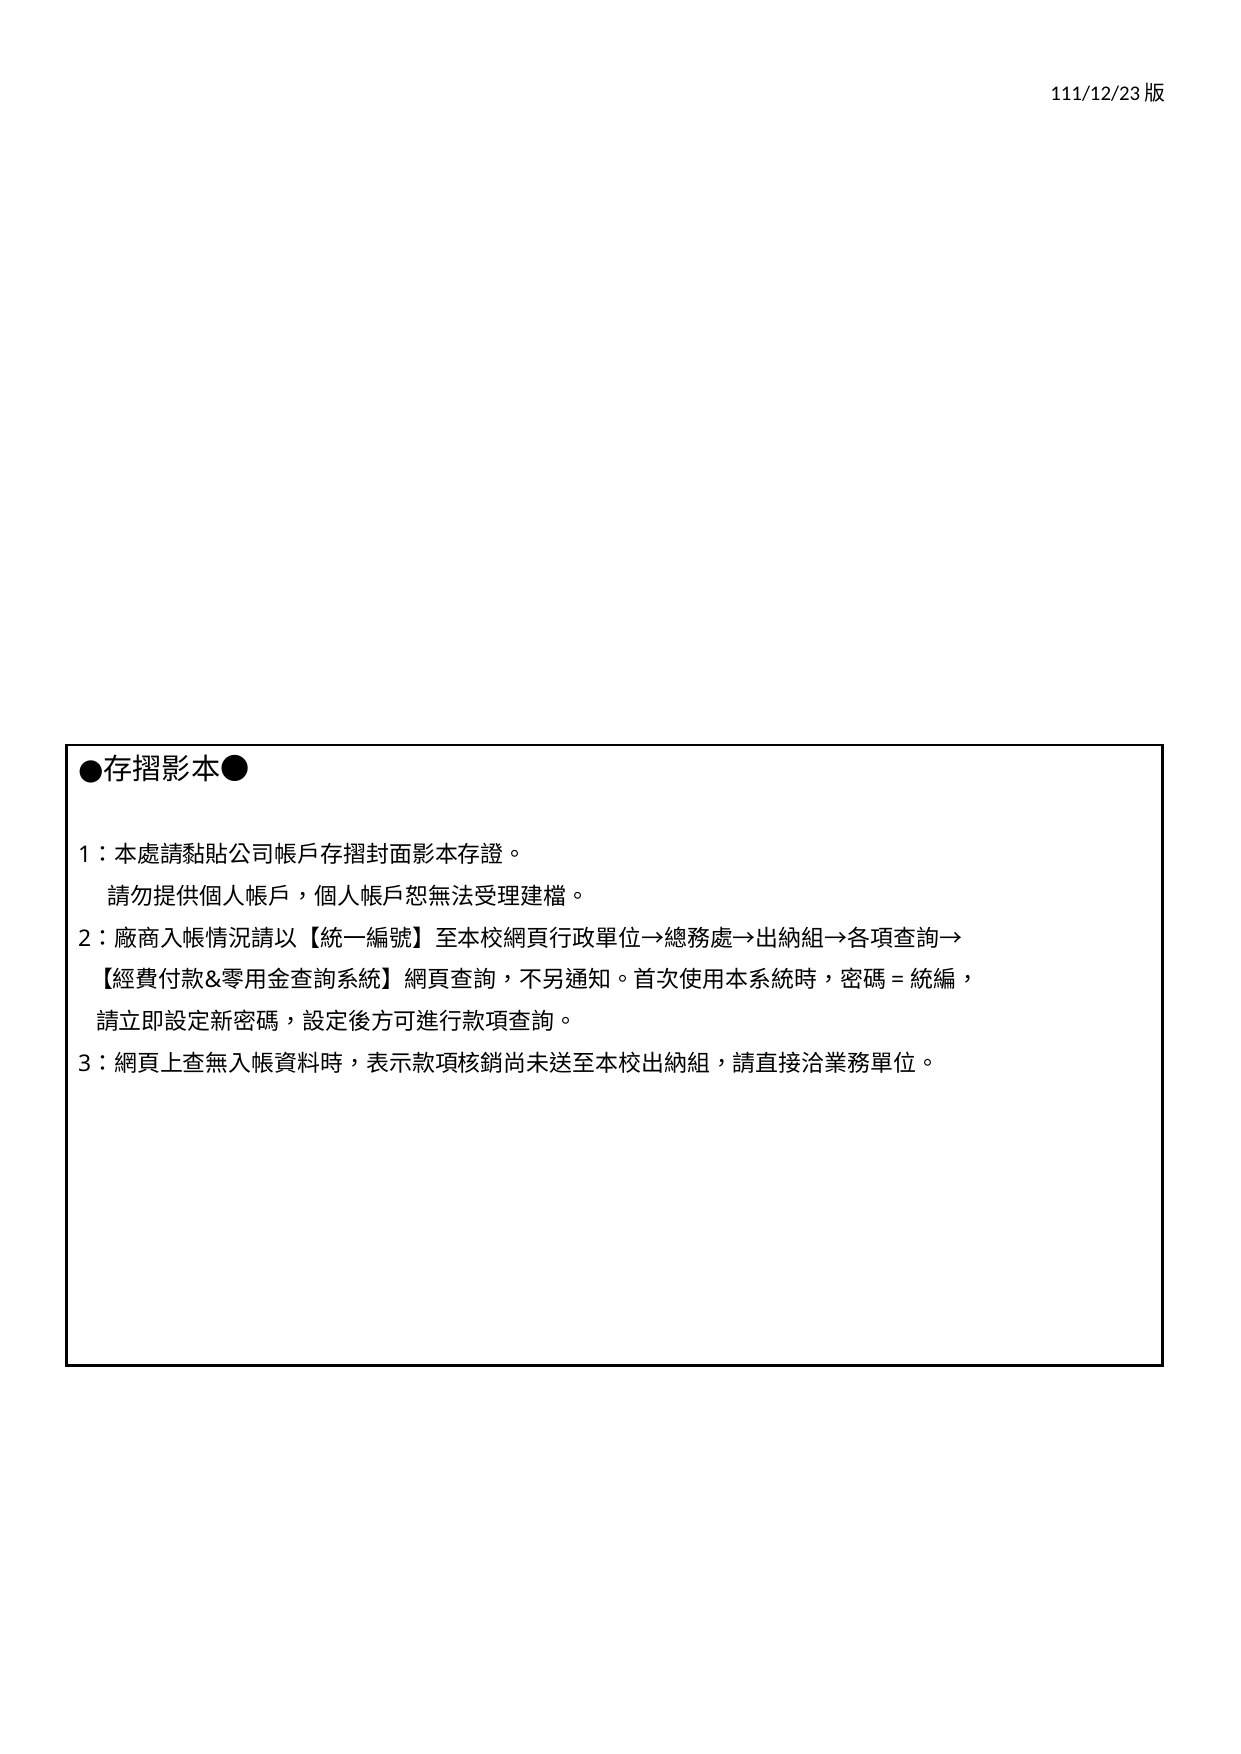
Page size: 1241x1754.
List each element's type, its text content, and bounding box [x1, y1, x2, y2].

table_cell ●存摺影本● 1：本處請黏貼公司帳戶存摺封面影本存證。 請勿提供個人帳戶，個人帳戶恕無法受理建檔。 2：廠商入帳情況請以【統一編號】至本校網頁行政單位→總務處→出納組→各項查詢→ 【經費付款&零用金查詢系統】網頁查詢，不另通知。首次使用本系統時，密碼 = 統編， 請立即設定新密碼，設定後方可進行款項查詢。 3：網頁上查無入帳資料時，表示款項核銷尚未送至本校出納組，請直接洽業務單位。 [68, 746, 1161, 1364]
